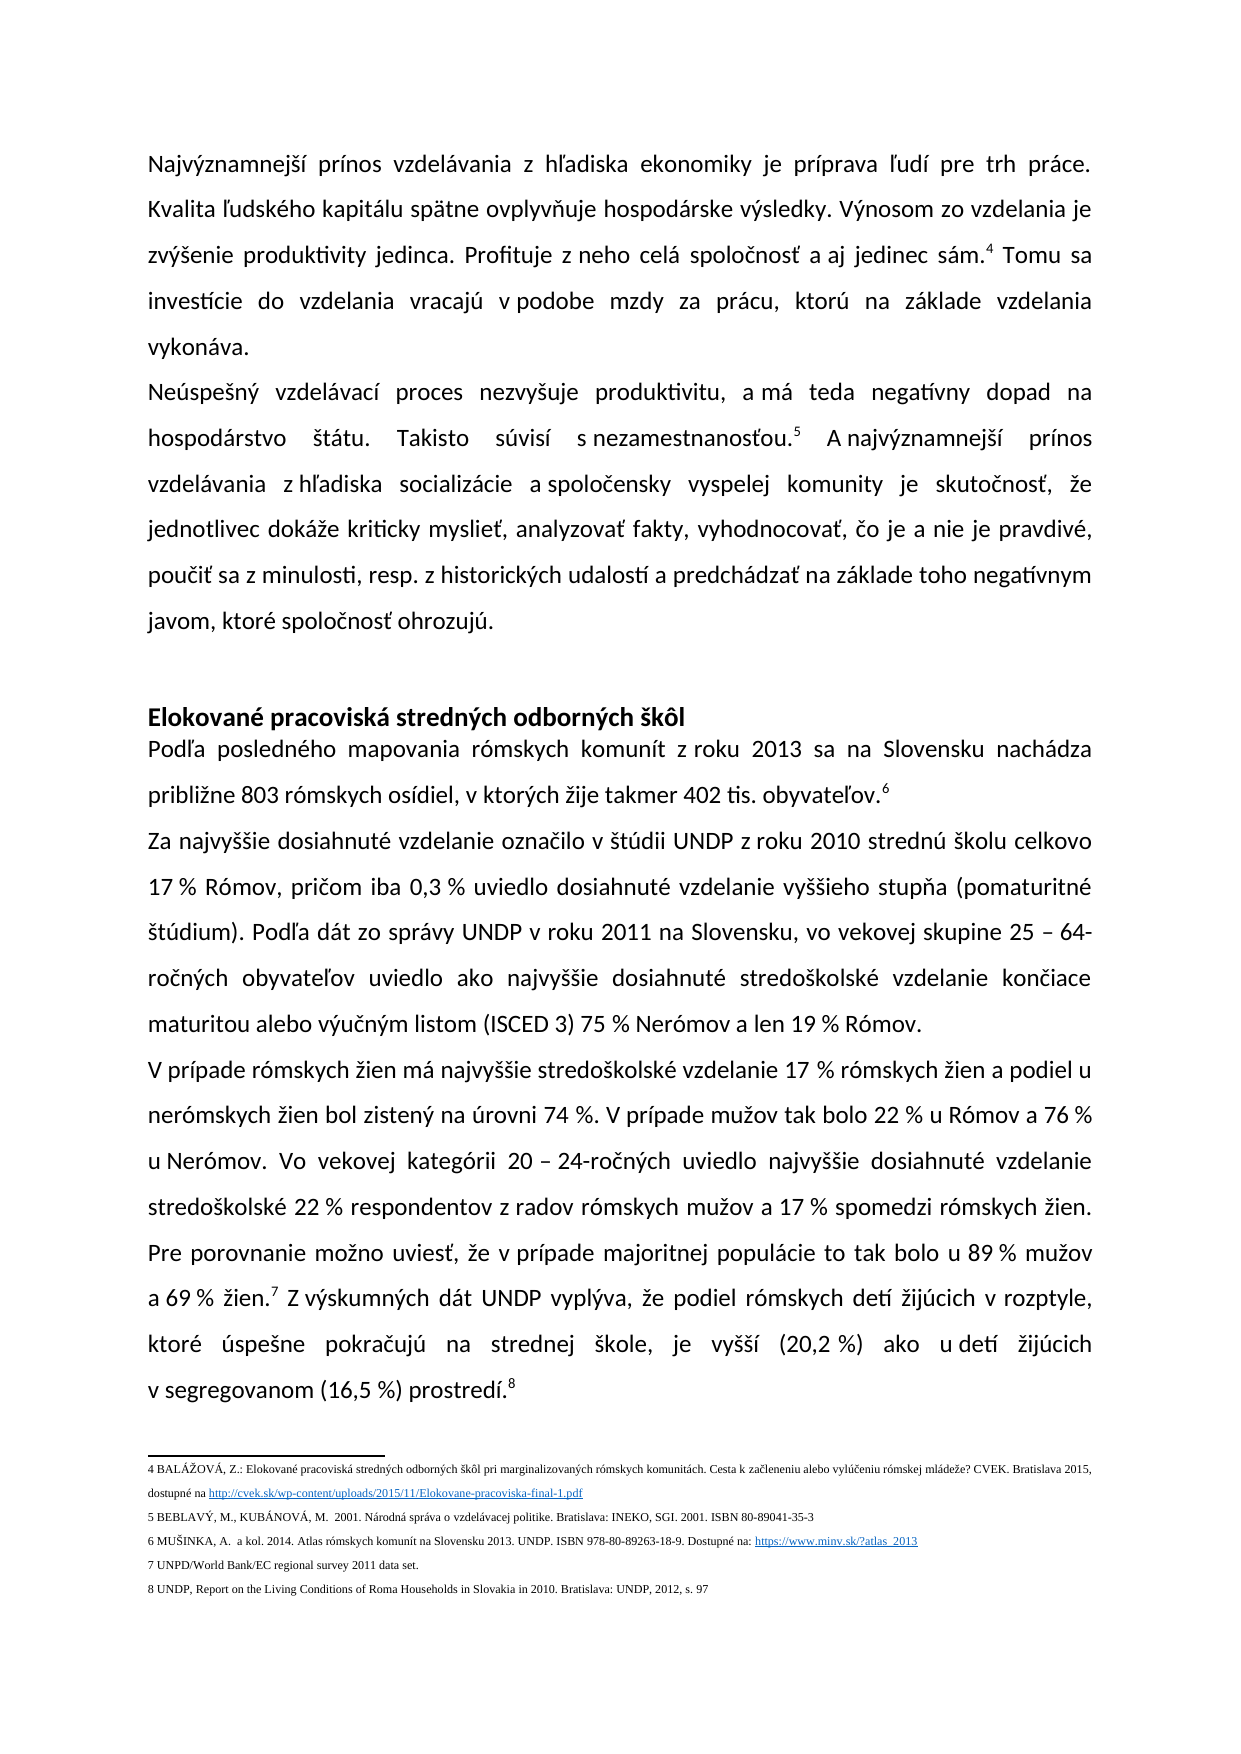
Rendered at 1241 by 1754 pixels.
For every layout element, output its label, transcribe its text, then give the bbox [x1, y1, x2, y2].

text BEBLAVÝ, M., KUBÁNOVÁ, M. 2001. Národná správa o vzdelávacej politike. Bratislava: INEKO, SGI. 2001. ISBN 80-89041-35-3 [148, 1510, 1092, 1534]
text BALÁŽOVÁ, Z.: Elokované pracoviská stredných odborných škôl pri marginalizovaných rómskych komunitách. Cesta k začleneniu alebo vylúčeniu rómskej mládeže? CVEK. Bratislava 2015, dostupné na http://cvek.sk/wp-content/uploads/2015/11/Elokovane-pracoviska-final-1.pdf [148, 1462, 1092, 1510]
text Za najvyššie dosiahnuté vzdelanie označilo v štúdii UNDP z roku 2010 strednú školu celkovo 17 % Rómov, pričom iba 0,3 % uviedlo dosiahnuté vzdelanie vyššieho stupňa (pomaturitné štúdium). Podľa dát zo správy UNDP v roku 2011 na Slovensku, vo vekovej skupine 25 – 64-ročných obyvateľov uviedlo ako najvyššie dosiahnuté stredoškolské vzdelanie končiace maturitou alebo výučným listom (ISCED 3) 75 % Nerómov a len 19 % Rómov. [148, 825, 1092, 1038]
text MUŠINKA, A. a kol. 2014. Atlas rómskych komunít na Slovensku 2013. UNDP. ISBN 978-80-89263-18-9. Dostupné na: https://www.minv.sk/?atlas_2013 [148, 1534, 1092, 1558]
text Najvýznamnejší prínos vzdelávania z hľadiska ekonomiky je príprava ľudí pre trh práce. Kvalita ľudského kapitálu spätne ovplyvňuje hospodárske výsledky. Výnosom zo vzdelania je zvýšenie produktivity jedinca. Profituje z neho celá spoločnosť a aj jedinec sám. Tomu sa investície do vzdelania vracajú v podobe mzdy za prácu, ktorú na základe vzdelania vykonáva. [148, 148, 1092, 361]
subtitle Elokované pracoviská stredných odborných škôl [148, 701, 1092, 734]
text Podľa posledného mapovania rómskych komunít z roku 2013 sa na Slovensku nachádza približne 803 rómskych osídiel, v ktorých žije takmer 402 tis. obyvateľov. [148, 734, 1092, 810]
text UNPD/World Bank/EC regional survey 2011 data set. [148, 1558, 1092, 1582]
text Neúspešný vzdelávací proces nezvyšuje produktivitu, a má teda negatívny dopad na hospodárstvo štátu. Takisto súvisí s nezamestnanosťou. A najvýznamnejší prínos vzdelávania z hľadiska socializácie a spoločensky vyspelej komunity je skutočnosť, že jednotlivec dokáže kriticky myslieť, analyzovať fakty, vyhodnocovať, čo je a nie je pravdivé, poučiť sa z minulosti, resp. z historických udalostí a predchádzať na základe toho negatívnym javom, ktoré spoločnosť ohrozujú. [148, 376, 1092, 636]
text UNDP, Report on the Living Conditions of Roma Households in Slovakia in 2010. Bratislava: UNDP, 2012, s. 97 [148, 1582, 1092, 1606]
text V prípade rómskych žien má najvyššie stredoškolské vzdelanie 17 % rómskych žien a podiel u nerómskych žien bol zistený na úrovni 74 %. V prípade mužov tak bolo 22 % u Rómov a 76 % u Nerómov. Vo vekovej kategórii 20 – 24-ročných uviedlo najvyššie dosiahnuté vzdelanie stredoškolské 22 % respondentov z radov rómskych mužov a 17 % spomedzi rómskych žien. Pre porovnanie možno uviesť, že v prípade majoritnej populácie to tak bolo u 89 % mužov a 69 % žien. Z výskumných dát UNDP vyplýva, že podiel rómskych detí žijúcich v rozptyle, ktoré úspešne pokračujú na strednej škole, je vyšší (20,2 %) ako u detí žijúcich v segregovanom (16,5 %) prostredí. [148, 1054, 1092, 1404]
